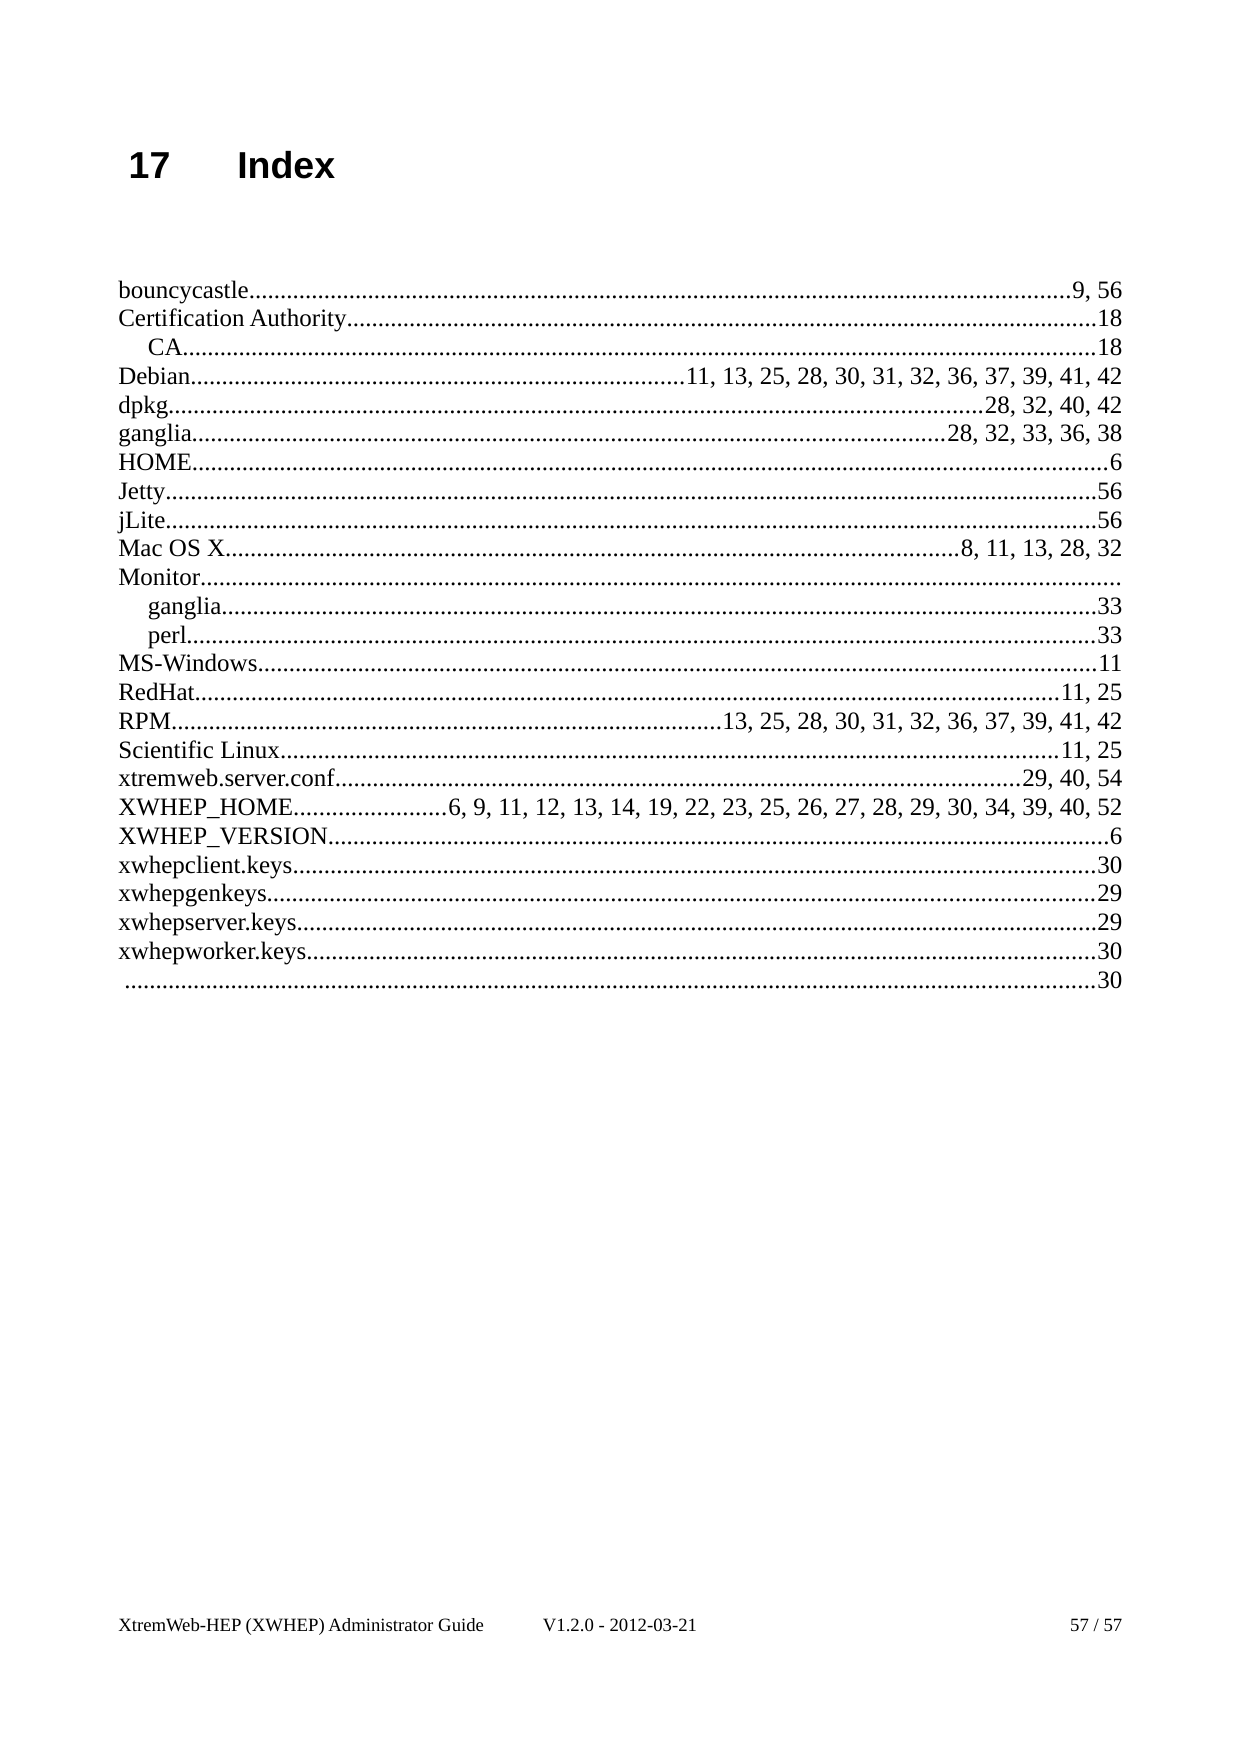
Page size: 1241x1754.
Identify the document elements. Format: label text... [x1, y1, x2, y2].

text HOME 6 [118, 447, 1122, 476]
text xtremweb.server.conf 29, 40, 54 [118, 763, 1122, 792]
text bouncycastle 9, 56 [118, 275, 1122, 303]
text XWHEP_VERSION 6 [118, 821, 1122, 850]
text ganglia 33 [148, 591, 1122, 620]
subtitle Index [118, 143, 1122, 186]
text CA 18 [148, 332, 1122, 361]
text xwhepserver.keys 29 [118, 907, 1122, 936]
text xwhepworker.keys 30 [118, 936, 1122, 965]
text Certification Authority 18 [118, 303, 1122, 332]
text Debian 11, 13, 25, 28, 30, 31, 32, 36, 37, 39, 41, 42 [118, 361, 1122, 390]
text ganglia 28, 32, 33, 36, 38 [118, 418, 1122, 447]
text Monitor [118, 562, 1122, 591]
text Jetty 56 [118, 476, 1122, 505]
text MS-Windows 11 [118, 648, 1122, 677]
text jLite 56 [118, 505, 1122, 533]
text RPM 13, 25, 28, 30, 31, 32, 36, 37, 39, 41, 42 [118, 706, 1122, 735]
text Scientific Linux 11, 25 [118, 735, 1122, 763]
text 30 [118, 965, 1122, 993]
text perl 33 [148, 620, 1122, 648]
text Mac OS X 8, 11, 13, 28, 32 [118, 533, 1122, 562]
text dpkg 28, 32, 40, 42 [118, 390, 1122, 418]
text xwhepclient.keys 30 [118, 850, 1122, 878]
text XWHEP_HOME 6, 9, 11, 12, 13, 14, 19, 22, 23, 25, 26, 27, 28, 29, 30, 34, 39, 40, 52 [118, 792, 1122, 821]
text RedHat 11, 25 [118, 677, 1122, 706]
text xwhepgenkeys 29 [118, 878, 1122, 907]
